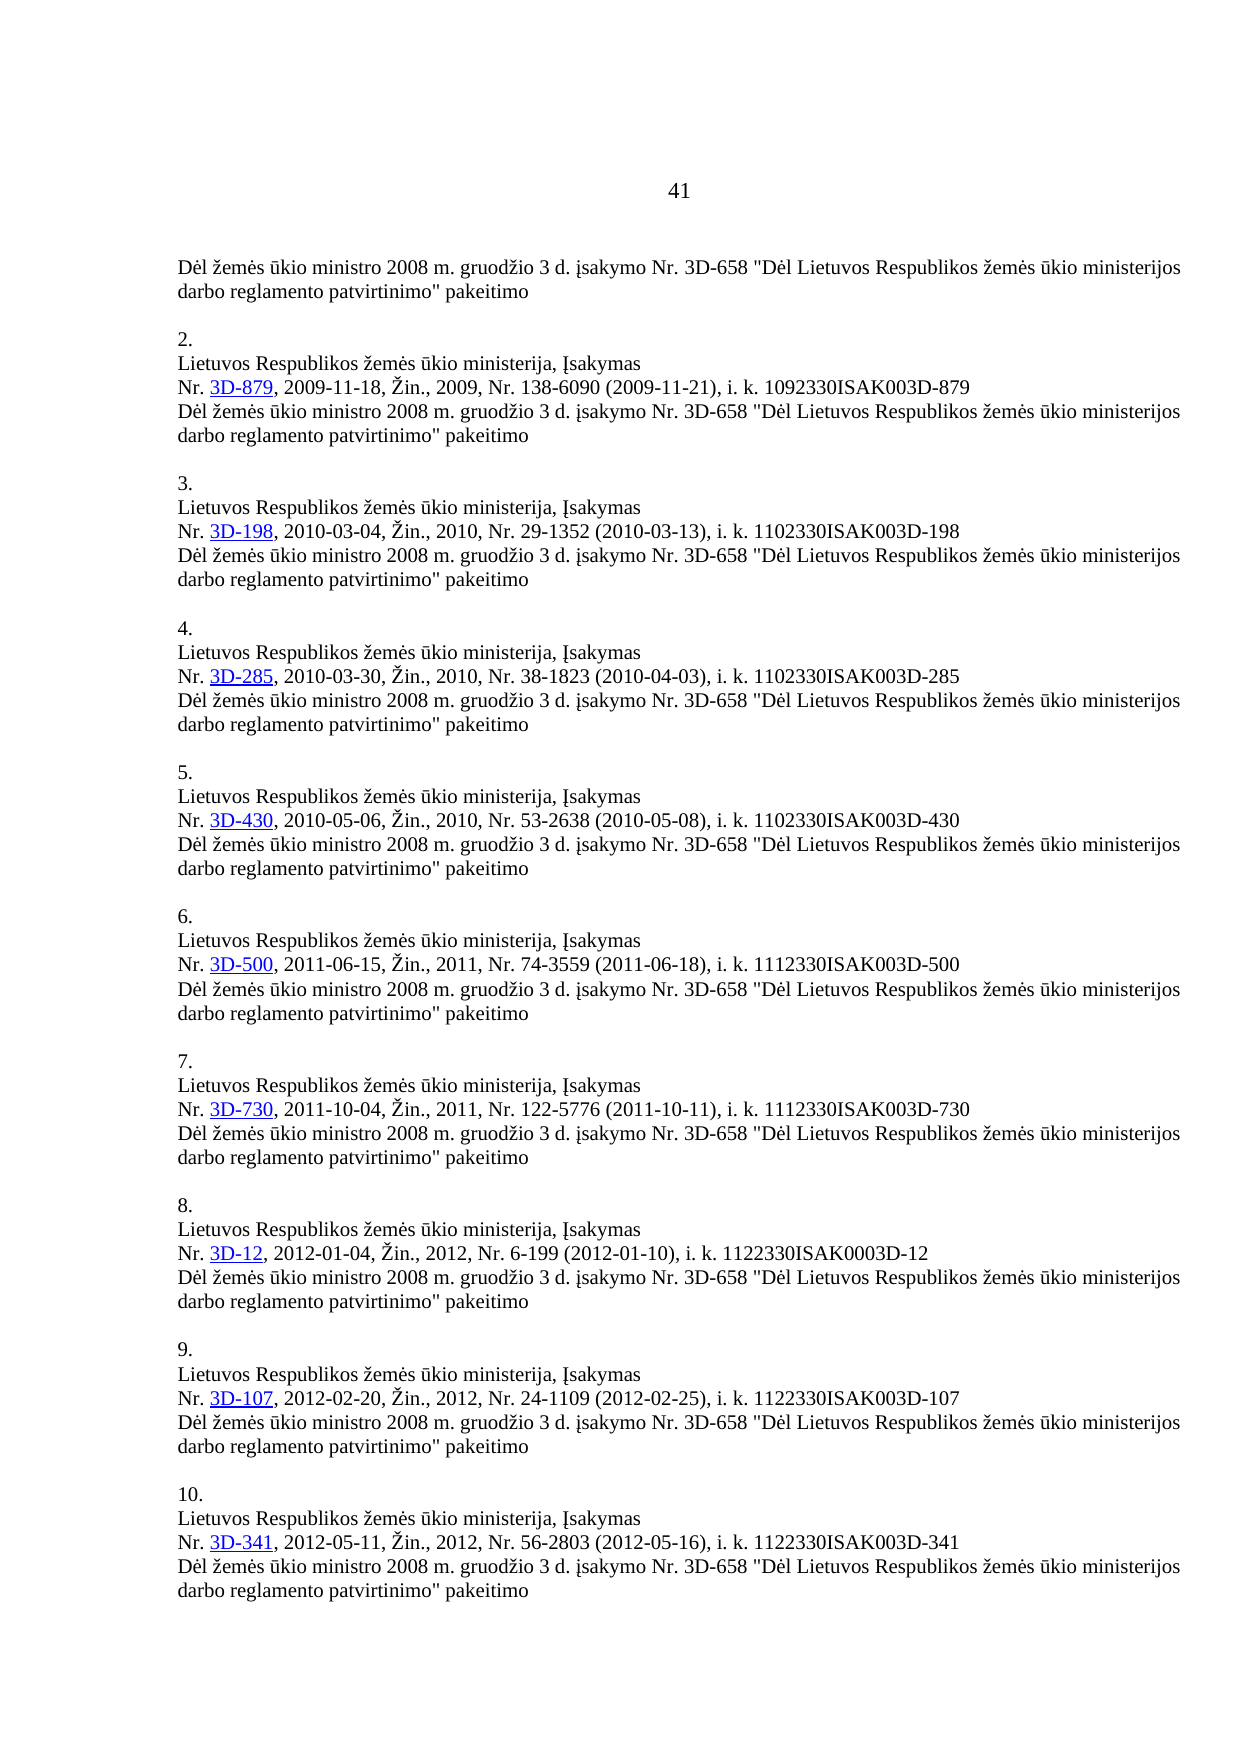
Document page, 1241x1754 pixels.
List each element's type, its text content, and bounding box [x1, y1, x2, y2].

text Lietuvos Respublikos žemės ūkio ministerija, Įsakymas [177, 928, 1181, 952]
text Nr. 3D-285, 2010-03-30, Žin., 2010, Nr. 38-1823 (2010-04-03), i. k. 1102330ISAK003D-285 [177, 664, 1181, 688]
text Lietuvos Respublikos žemės ūkio ministerija, Įsakymas [177, 784, 1181, 808]
text Lietuvos Respublikos žemės ūkio ministerija, Įsakymas [177, 1073, 1181, 1097]
text Nr. 3D-107, 2012-02-20, Žin., 2012, Nr. 24-1109 (2012-02-25), i. k. 1122330ISAK003D-107 [177, 1386, 1181, 1409]
text Dėl žemės ūkio ministro 2008 m. gruodžio 3 d. įsakymo Nr. 3D-658 "Dėl Lietuvos Respublikos žemės ūkio ministerijos darbo reglamento patvirtinimo" pakeitimo [177, 1265, 1181, 1313]
text Nr. 3D-730, 2011-10-04, Žin., 2011, Nr. 122-5776 (2011-10-11), i. k. 1112330ISAK003D-730 [177, 1097, 1181, 1121]
text 9. [177, 1337, 1181, 1361]
text Nr. 3D-12, 2012-01-04, Žin., 2012, Nr. 6-199 (2012-01-10), i. k. 1122330ISAK0003D-12 [177, 1241, 1181, 1265]
text 4. [177, 616, 1181, 639]
text Nr. 3D-500, 2011-06-15, Žin., 2011, Nr. 74-3559 (2011-06-18), i. k. 1112330ISAK003D-500 [177, 952, 1181, 976]
text Dėl žemės ūkio ministro 2008 m. gruodžio 3 d. įsakymo Nr. 3D-658 "Dėl Lietuvos Respublikos žemės ūkio ministerijos darbo reglamento patvirtinimo" pakeitimo [177, 832, 1181, 880]
text Nr. 3D-879, 2009-11-18, Žin., 2009, Nr. 138-6090 (2009-11-21), i. k. 1092330ISAK003D-879 [177, 375, 1181, 399]
text Dėl žemės ūkio ministro 2008 m. gruodžio 3 d. įsakymo Nr. 3D-658 "Dėl Lietuvos Respublikos žemės ūkio ministerijos darbo reglamento patvirtinimo" pakeitimo [177, 254, 1181, 303]
text Dėl žemės ūkio ministro 2008 m. gruodžio 3 d. įsakymo Nr. 3D-658 "Dėl Lietuvos Respublikos žemės ūkio ministerijos darbo reglamento patvirtinimo" pakeitimo [177, 688, 1181, 736]
text 2. [177, 327, 1181, 351]
text Nr. 3D-198, 2010-03-04, Žin., 2010, Nr. 29-1352 (2010-03-13), i. k. 1102330ISAK003D-198 [177, 519, 1181, 543]
text 10. [177, 1482, 1181, 1506]
text Dėl žemės ūkio ministro 2008 m. gruodžio 3 d. įsakymo Nr. 3D-658 "Dėl Lietuvos Respublikos žemės ūkio ministerijos darbo reglamento patvirtinimo" pakeitimo [177, 1554, 1181, 1602]
text 6. [177, 904, 1181, 928]
text Dėl žemės ūkio ministro 2008 m. gruodžio 3 d. įsakymo Nr. 3D-658 "Dėl Lietuvos Respublikos žemės ūkio ministerijos darbo reglamento patvirtinimo" pakeitimo [177, 976, 1181, 1024]
text Dėl žemės ūkio ministro 2008 m. gruodžio 3 d. įsakymo Nr. 3D-658 "Dėl Lietuvos Respublikos žemės ūkio ministerijos darbo reglamento patvirtinimo" pakeitimo [177, 399, 1181, 447]
text 3. [177, 471, 1181, 495]
text Lietuvos Respublikos žemės ūkio ministerija, Įsakymas [177, 1217, 1181, 1241]
text Lietuvos Respublikos žemės ūkio ministerija, Įsakymas [177, 495, 1181, 519]
text 7. [177, 1049, 1181, 1073]
text Dėl žemės ūkio ministro 2008 m. gruodžio 3 d. įsakymo Nr. 3D-658 "Dėl Lietuvos Respublikos žemės ūkio ministerijos darbo reglamento patvirtinimo" pakeitimo [177, 1409, 1181, 1458]
text Lietuvos Respublikos žemės ūkio ministerija, Įsakymas [177, 639, 1181, 664]
text Dėl žemės ūkio ministro 2008 m. gruodžio 3 d. įsakymo Nr. 3D-658 "Dėl Lietuvos Respublikos žemės ūkio ministerijos darbo reglamento patvirtinimo" pakeitimo [177, 543, 1181, 591]
text Lietuvos Respublikos žemės ūkio ministerija, Įsakymas [177, 351, 1181, 375]
text Nr. 3D-430, 2010-05-06, Žin., 2010, Nr. 53-2638 (2010-05-08), i. k. 1102330ISAK003D-430 [177, 808, 1181, 832]
text Nr. 3D-341, 2012-05-11, Žin., 2012, Nr. 56-2803 (2012-05-16), i. k. 1122330ISAK003D-341 [177, 1530, 1181, 1554]
text 8. [177, 1193, 1181, 1217]
text 5. [177, 760, 1181, 784]
text Dėl žemės ūkio ministro 2008 m. gruodžio 3 d. įsakymo Nr. 3D-658 "Dėl Lietuvos Respublikos žemės ūkio ministerijos darbo reglamento patvirtinimo" pakeitimo [177, 1121, 1181, 1169]
text Lietuvos Respublikos žemės ūkio ministerija, Įsakymas [177, 1506, 1181, 1530]
text Lietuvos Respublikos žemės ūkio ministerija, Įsakymas [177, 1361, 1181, 1386]
